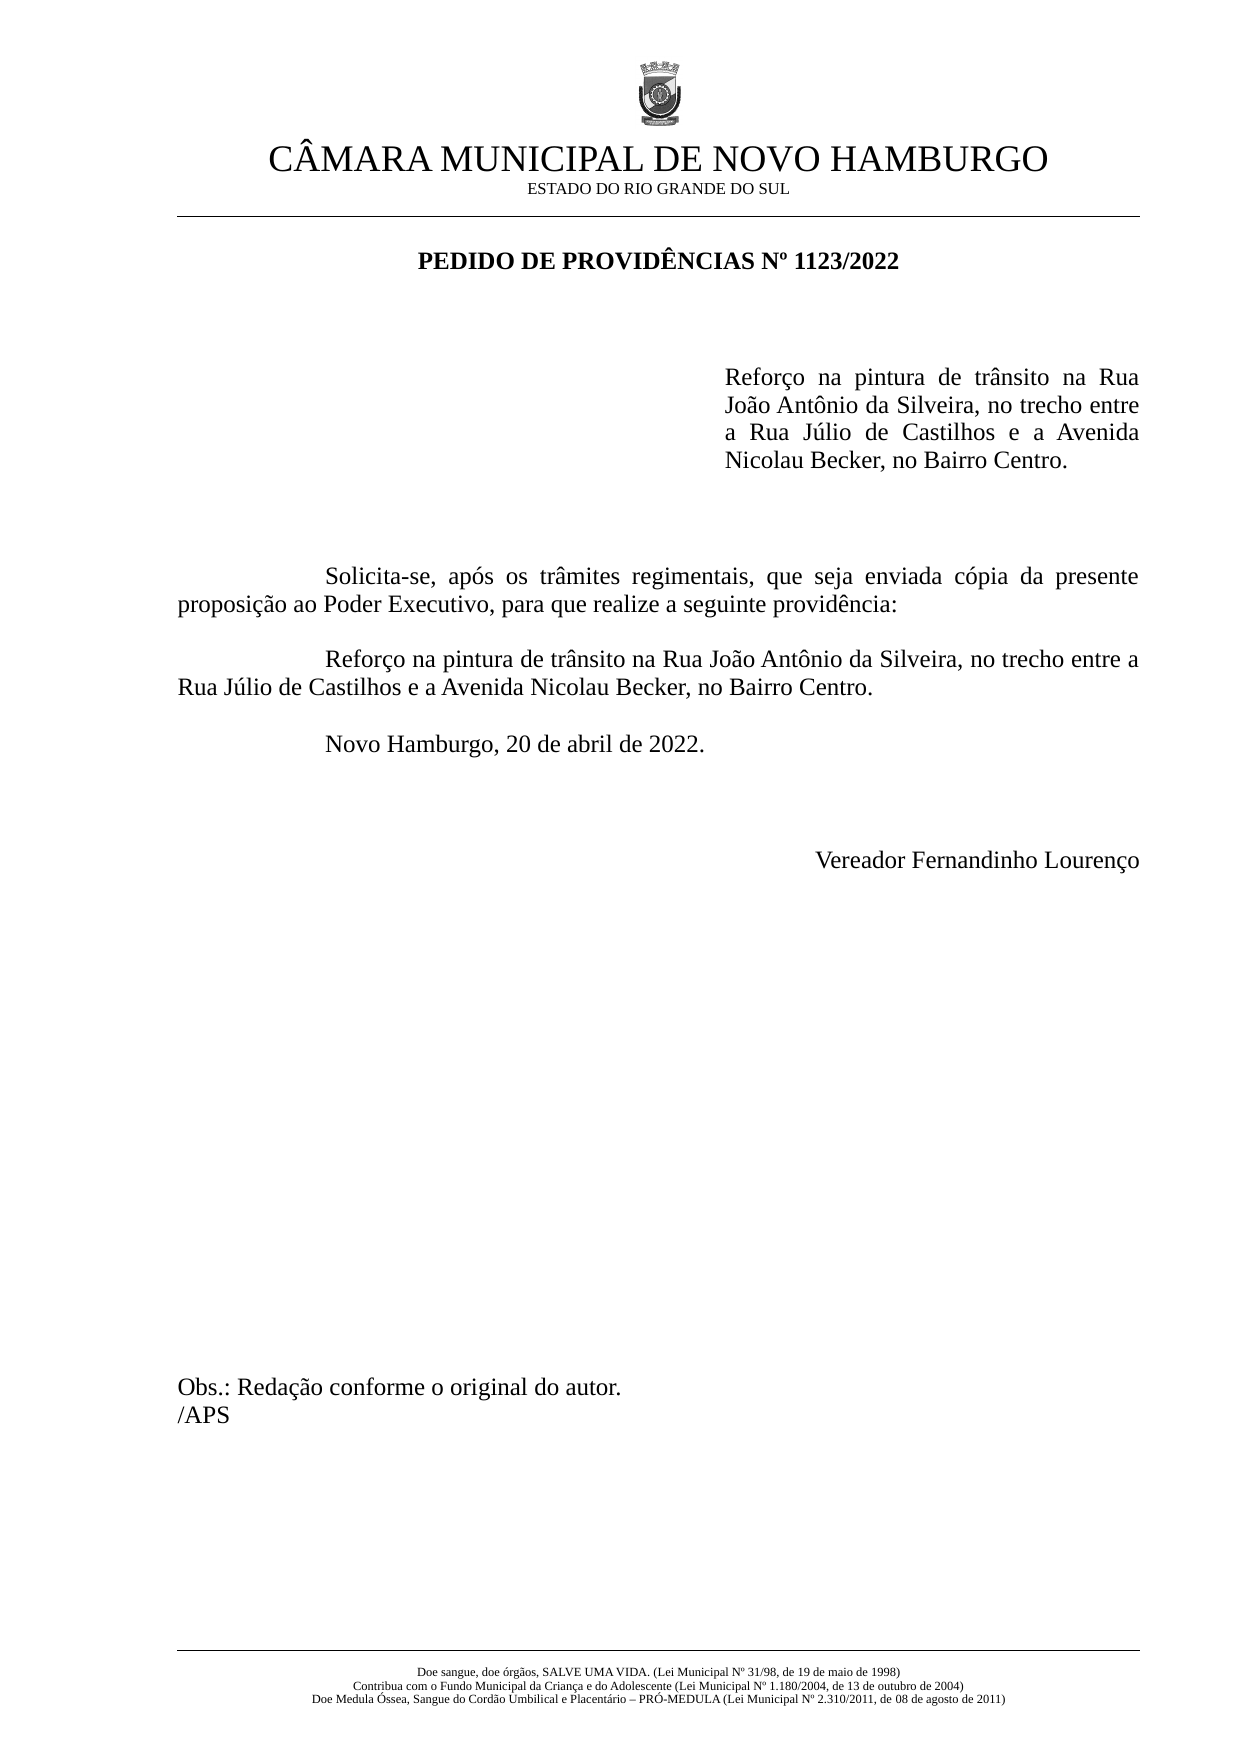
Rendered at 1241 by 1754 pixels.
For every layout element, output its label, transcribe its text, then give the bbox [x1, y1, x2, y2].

text Solicita-se, após os trâmites regimentais, que seja enviada cópia da presente proposição ao Poder Executivo, para que realize a seguinte providência: [177, 562, 1140, 618]
text Obs.: Redação conforme o original do autor. [177, 1373, 1140, 1401]
list Reforço na pintura de trânsito na Rua João Antônio da Silveira, no trecho entre a Rua Júlio de Castilhos e a Avenida Nicolau Becker, no Bairro Centro. [687, 363, 1140, 474]
text PEDIDO DE PROVIDÊNCIAS Nº 1123/2022 [177, 247, 1140, 274]
text Novo Hamburgo, 20 de abril de 2022. [177, 730, 1140, 758]
text Vereador Fernandinho Lourenço [649, 847, 1140, 874]
text /APS [177, 1401, 1140, 1428]
list Reforço na pintura de trânsito na Rua João Antônio da Silveira, no trecho entre a Rua Júlio de Castilhos e a Avenida Nicolau Becker, no Bairro Centro. [177, 646, 1140, 701]
